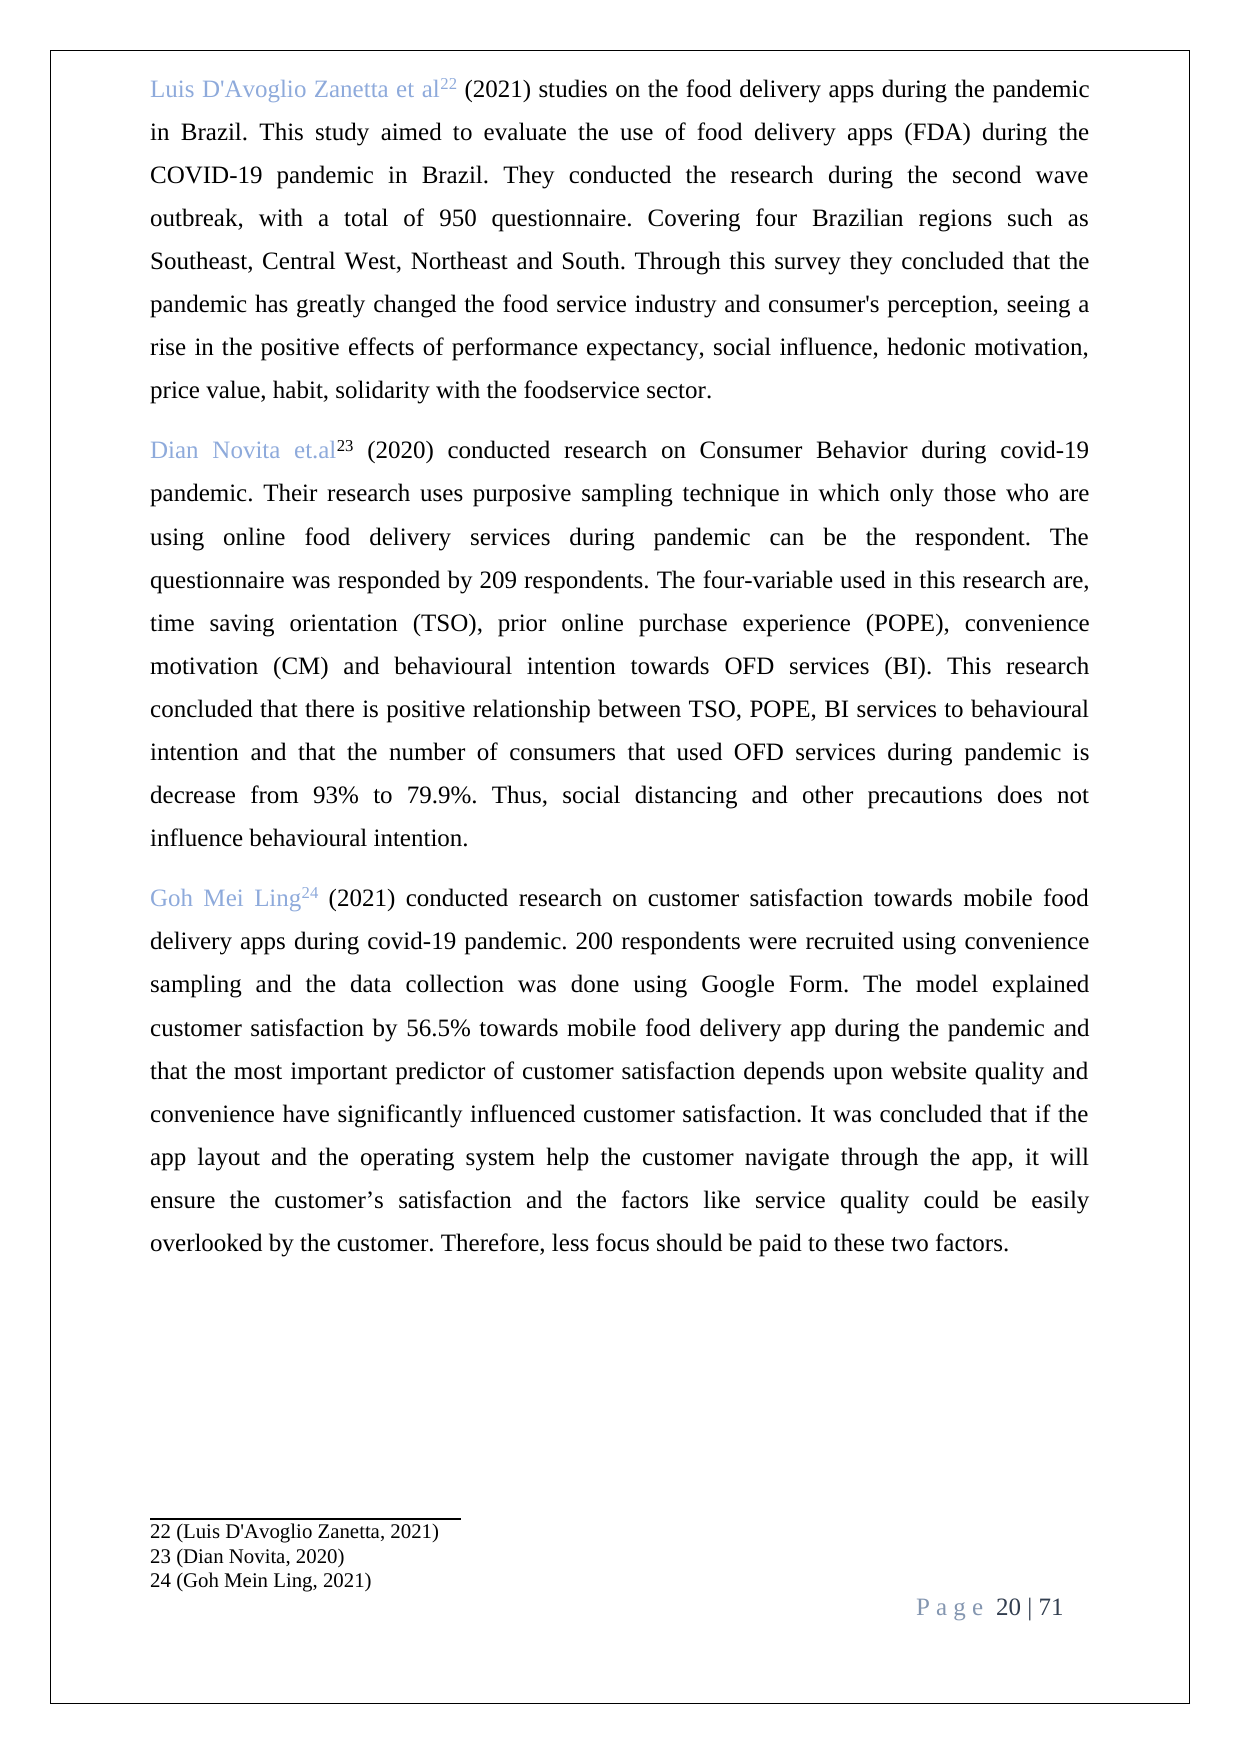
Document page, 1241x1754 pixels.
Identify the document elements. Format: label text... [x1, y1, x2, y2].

text (Luis D'Avoglio Zanetta, 2021) [150, 1519, 1090, 1543]
text (Goh Mein Ling, 2021) [150, 1568, 1090, 1592]
text Dian Novita et.al (2020) conducted research on Consumer Behavior during covid-19 pandemic. Their research uses purposive sampling technique in which only those who are using online food delivery services during pandemic can be the respondent. The questionnaire was responded by 209 respondents. The four-variable used in this research are, time saving orientation (TSO), prior online purchase experience (POPE), convenience motivation (CM) and behavioural intention towards OFD services (BI). This research concluded that there is positive relationship between TSO, POPE, BI services to behavioural intention and that the number of consumers that used OFD services during pandemic is decrease from 93% to 79.9%. Thus, social distancing and other precautions does not influence behavioural intention. [150, 435, 1090, 852]
text Goh Mei Ling (2021) conducted research on customer satisfaction towards mobile food delivery apps during covid-19 pandemic. 200 respondents were recruited using convenience sampling and the data collection was done using Google Form. The model explained customer satisfaction by 56.5% towards mobile food delivery app during the pandemic and that the most important predictor of customer satisfaction depends upon website quality and convenience have significantly influenced customer satisfaction. It was concluded that if the app layout and the operating system help the customer navigate through the app, it will ensure the customer’s satisfaction and the factors like service quality could be easily overlooked by the customer. Therefore, less focus should be paid to these two factors. [150, 883, 1090, 1257]
text Luis D'Avoglio Zanetta et al (2021) studies on the food delivery apps during the pandemic in Brazil. This study aimed to evaluate the use of food delivery apps (FDA) during the COVID-19 pandemic in Brazil. They conducted the research during the second wave outbreak, with a total of 950 questionnaire. Covering four Brazilian regions such as Southeast, Central West, Northeast and South. Through this survey they concluded that the pandemic has greatly changed the food service industry and consumer's perception, seeing a rise in the positive effects of performance expectancy, social influence, hedonic motivation, price value, habit, solidarity with the foodservice sector. [150, 74, 1090, 404]
text (Dian Novita, 2020) [150, 1543, 1090, 1568]
